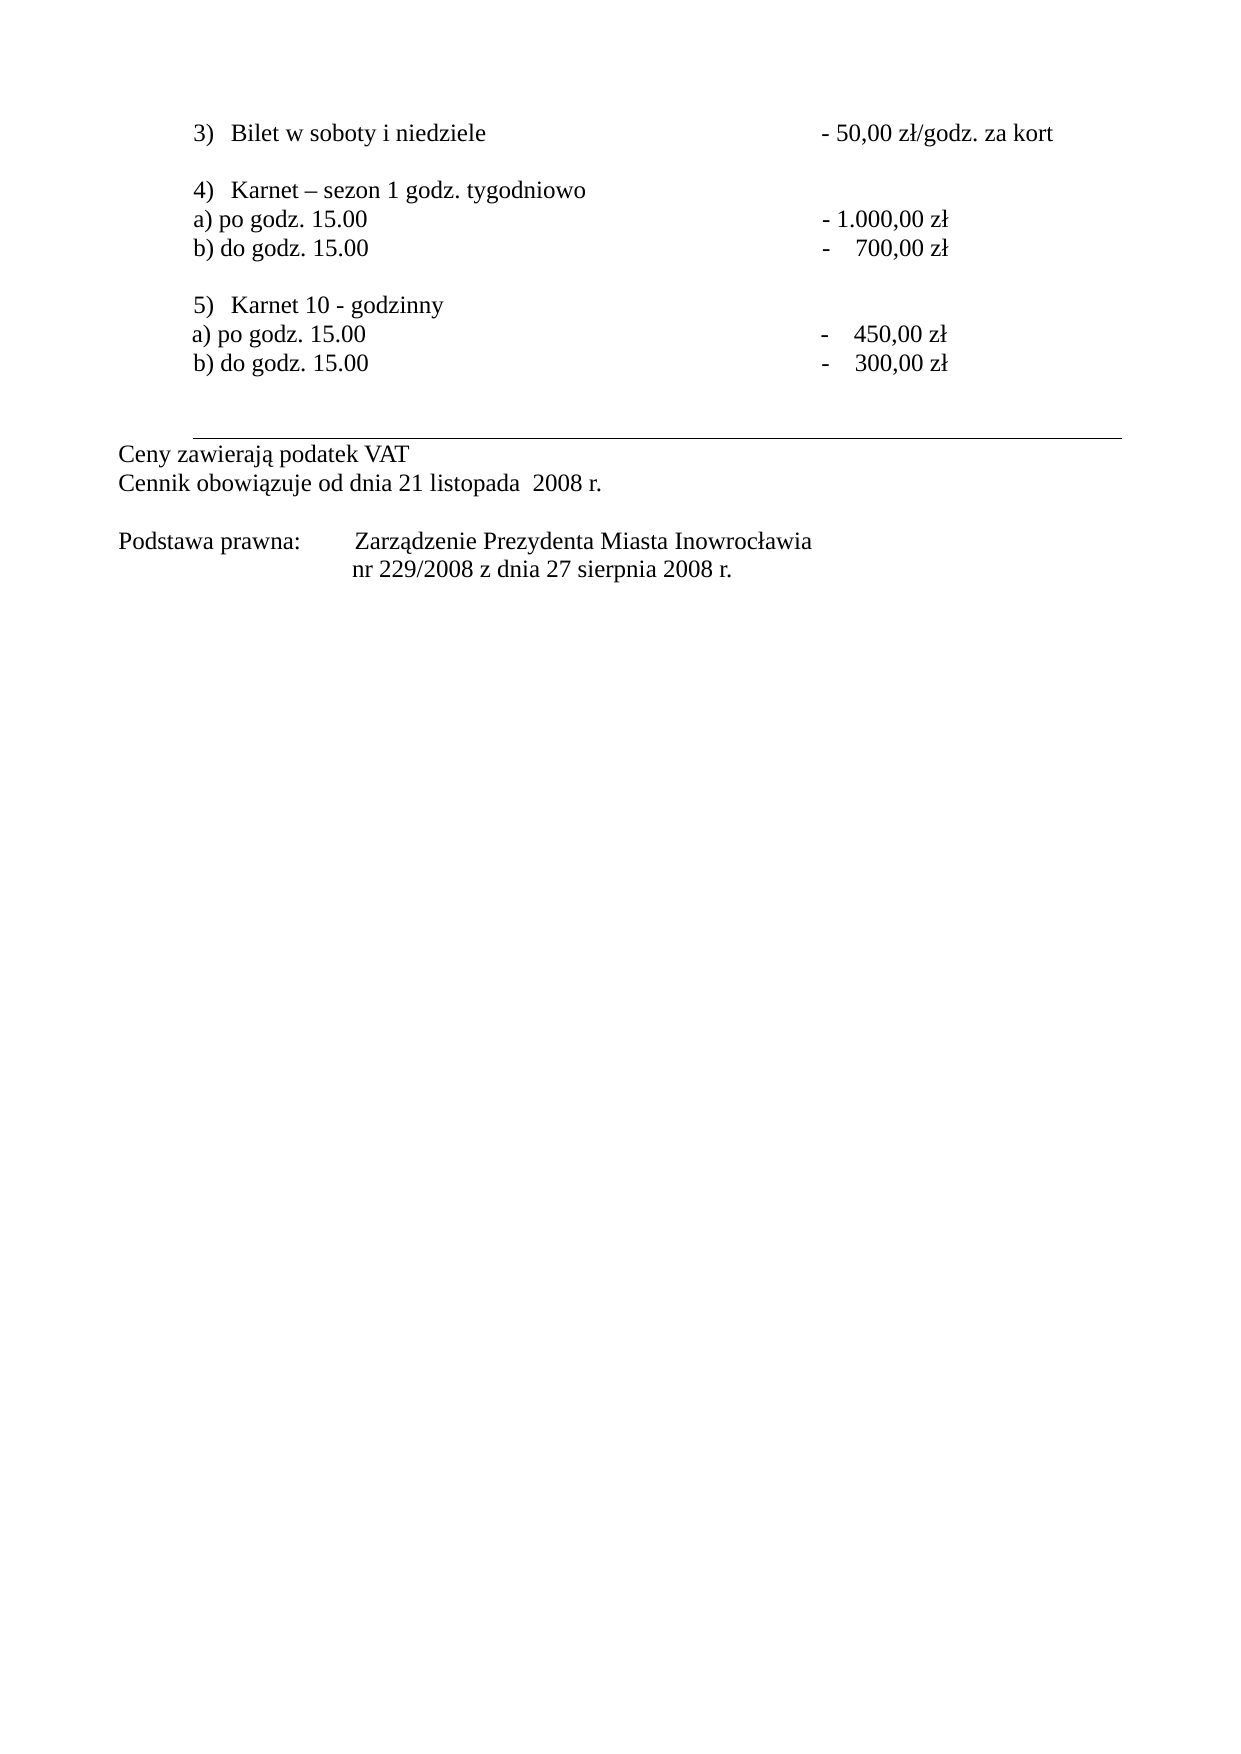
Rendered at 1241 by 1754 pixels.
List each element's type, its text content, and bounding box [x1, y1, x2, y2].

list Karnet 10 - godzinny [193, 291, 1122, 319]
text nr 229/2008 z dnia 27 sierpnia 2008 r. [266, 554, 1122, 583]
text Ceny zawierają podatek VAT [118, 439, 1122, 468]
text b) do godz. 15.00 - 300,00 zł [193, 348, 1122, 377]
list Karnet – sezon 1 godz. tygodniowo [193, 176, 1122, 204]
text b) do godz. 15.00 - 700,00 zł [193, 233, 1122, 262]
text a) po godz. 15.00 - 450,00 zł [192, 319, 1122, 348]
text Cennik obowiązuje od dnia 21 listopada 2008 r. [118, 468, 1122, 497]
list Bilet w soboty i niedziele - 50,00 zł/godz. za kort [193, 118, 1122, 147]
text a) po godz. 15.00 - 1.000,00 zł [193, 204, 1122, 233]
text Podstawa prawna: Zarządzenie Prezydenta Miasta Inowrocławia [118, 526, 1122, 554]
